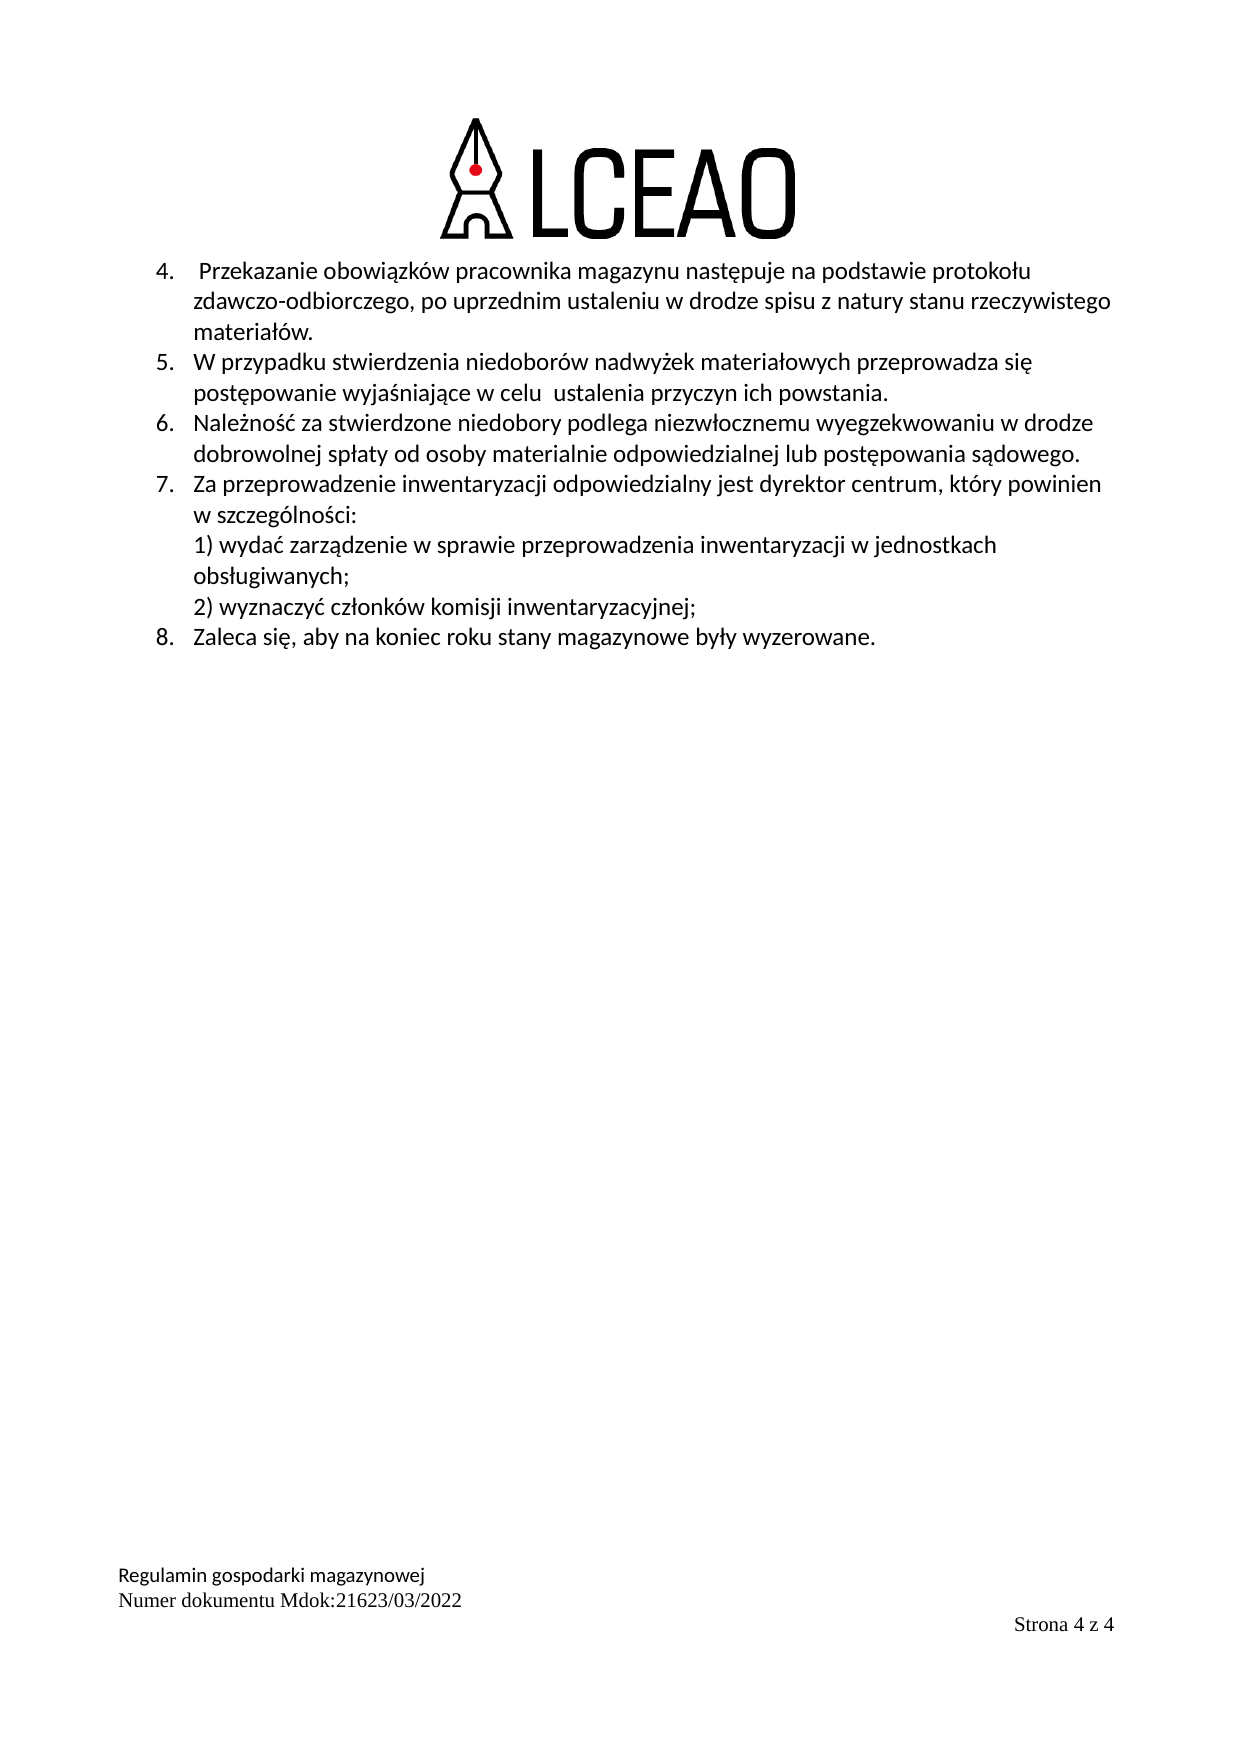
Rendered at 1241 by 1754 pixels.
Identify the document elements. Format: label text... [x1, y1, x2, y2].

list Za przeprowadzenie inwentaryzacji odpowiedzialny jest dyrektor centrum, który powinien w szczególności: [156, 469, 1122, 530]
picture [118, 118, 1123, 255]
list Zaleca się, aby na koniec roku stany magazynowe były wyzerowane. [156, 621, 1122, 652]
list 1) wydać zarządzenie w sprawie przeprowadzenia inwentaryzacji w jednostkach obsługiwanych; [156, 530, 1122, 591]
list Przekazanie obowiązków pracownika magazynu następuje na podstawie protokołu zdawczo-odbiorczego, po uprzednim ustaleniu w drodze spisu z natury stanu rzeczywistego materiałów. [156, 255, 1122, 347]
list 2) wyznaczyć członków komisji inwentaryzacyjnej; [156, 591, 1122, 621]
list Należność za stwierdzone niedobory podlega niezwłocznemu wyegzekwowaniu w drodze dobrowolnej spłaty od osoby materialnie odpowiedzialnej lub postępowania sądowego. [156, 408, 1122, 469]
list W przypadku stwierdzenia niedoborów nadwyżek materiałowych przeprowadza się postępowanie wyjaśniające w celu ustalenia przyczyn ich powstania. [156, 347, 1122, 408]
